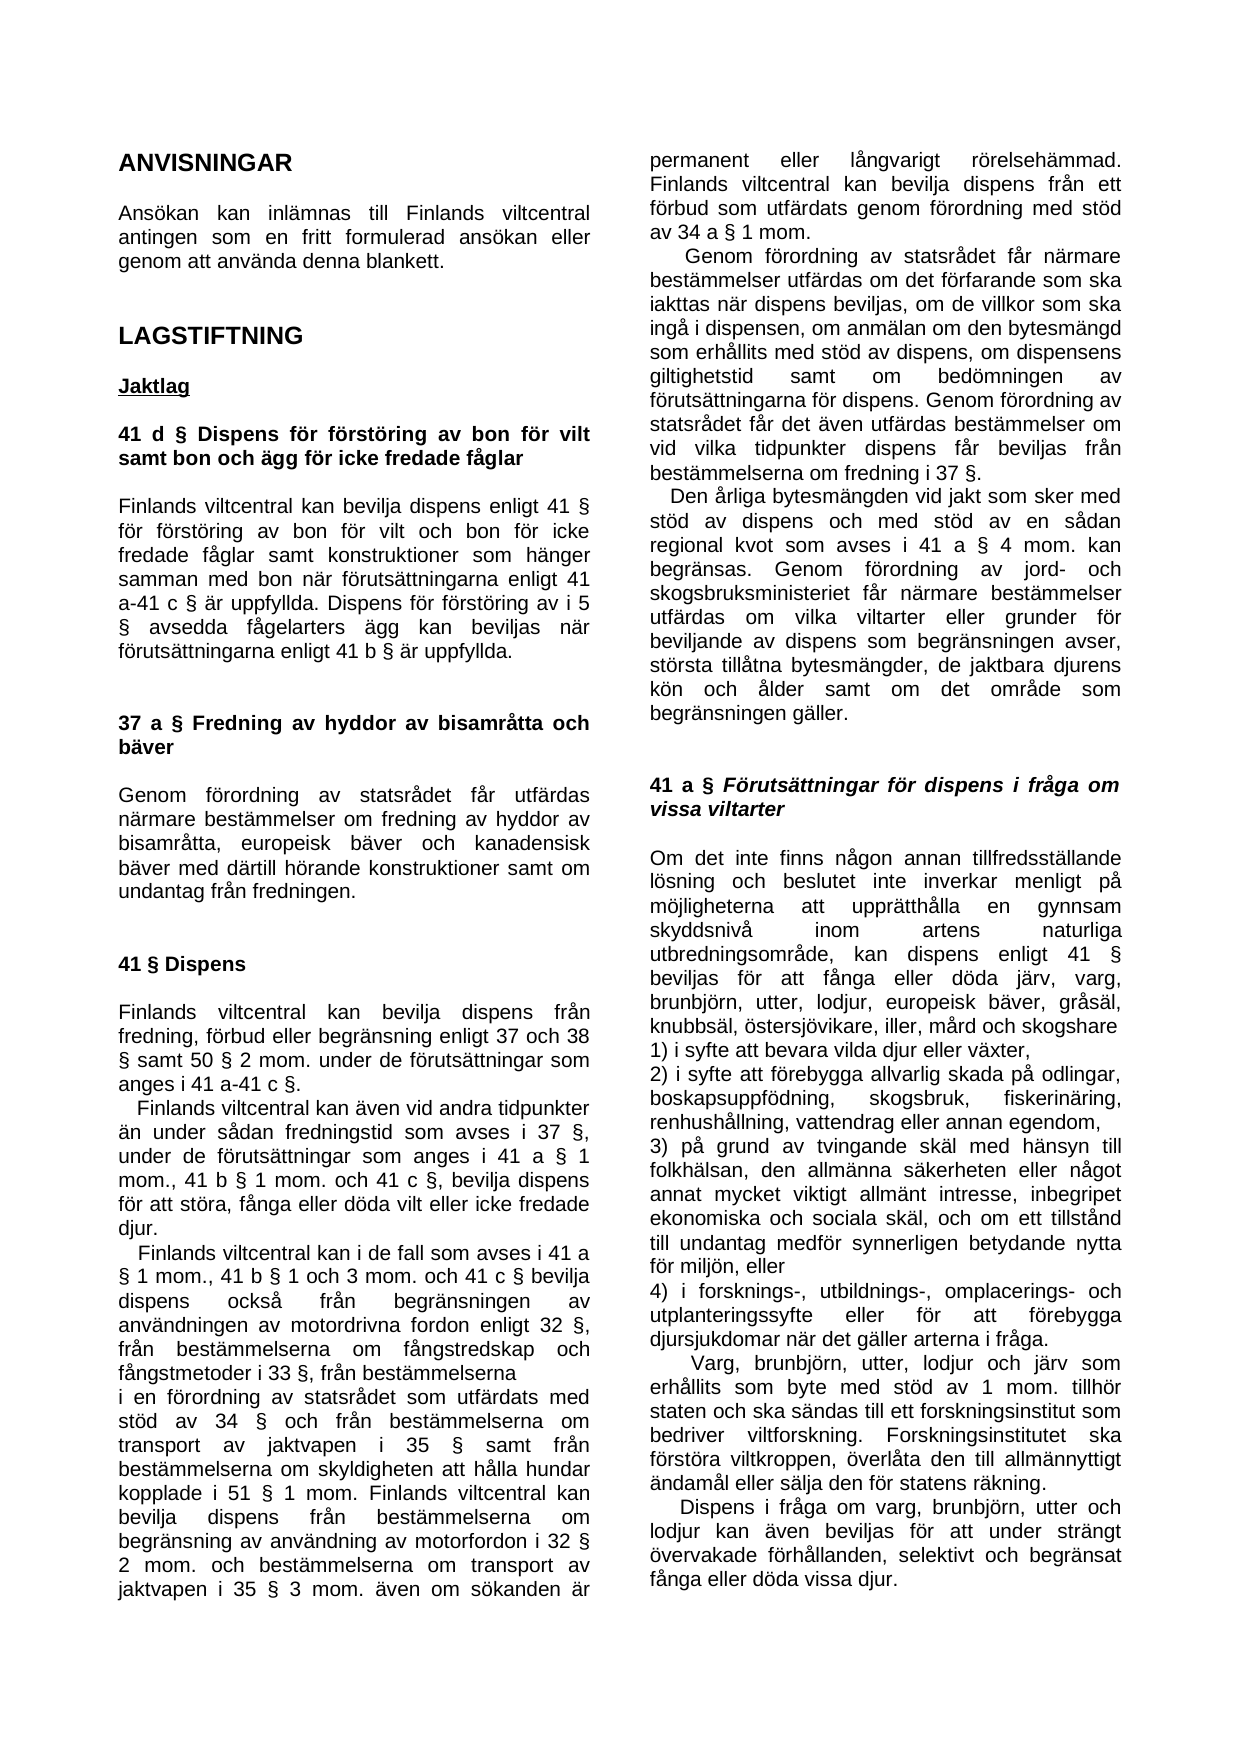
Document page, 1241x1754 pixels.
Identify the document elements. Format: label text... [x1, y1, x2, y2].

text 41 a § Förutsättningar för dispens i fråga om vissa viltarter [649, 773, 1122, 821]
text 3) på grund av tvingande skäl med hänsyn till folkhälsan, den allmänna säkerheten eller något annat mycket viktigt allmänt intresse, inbegripet ekonomiska och sociala skäl, och om ett tillstånd till undantag medför synnerligen betydande nytta för miljön, eller [649, 1134, 1122, 1278]
text 1) i syfte att bevara vilda djur eller växter, [649, 1038, 1122, 1062]
text Finlands viltcentral kan även vid andra tidpunkter än under sådan fredningstid som avses i 37 §, under de förutsättningar som anges i 41 a § 1 mom., 41 b § 1 mom. och 41 c §, bevilja dispens för att störa, fånga eller döda vilt eller icke fredade djur. [118, 1096, 591, 1240]
text Om det inte finns någon annan tillfredsställande lösning och beslutet inte inverkar menligt på möjligheterna att upprätthålla en gynnsam skyddsnivå inom artens naturliga utbredningsområde, kan dispens enligt 41 § beviljas för att fånga eller döda järv, varg, brunbjörn, utter, lodjur, europeisk bäver, gråsäl, knubbsäl, östersjövikare, iller, mård och skogshare [649, 845, 1122, 1038]
text 41 § Dispens [118, 952, 591, 976]
text i en förordning av statsrådet som utfärdats med stöd av 34 § och från bestämmelserna om transport av jaktvapen i 35 § samt från bestämmelserna om skyldigheten att hålla hundar kopplade i 51 § 1 mom. Finlands viltcentral kan bevilja dispens från bestämmelserna om begränsning av användning av motorfordon i 32 § 2 mom. och bestämmelserna om transport av jaktvapen i 35 § 3 mom. även om sökanden är [118, 1385, 591, 1601]
text LAGSTIFTNING [118, 321, 591, 350]
text Dispens i fråga om varg, brunbjörn, utter och lodjur kan även beviljas för att under strängt övervakade förhållanden, selektivt och begränsat fånga eller döda vissa djur. [649, 1495, 1122, 1591]
text Den årliga bytesmängden vid jakt som sker med stöd av dispens och med stöd av en sådan regional kvot som avses i 41 a § 4 mom. kan begränsas. Genom förordning av jord- och skogsbruksministeriet får närmare bestämmelser utfärdas om vilka viltarter eller grunder för beviljande av dispens som begränsningen avser, största tillåtna bytesmängder, de jaktbara djurens kön och ålder samt om det område som begränsningen gäller. [649, 484, 1122, 725]
text 41 d § Dispens för förstöring av bon för vilt samt bon och ägg för icke fredade fåglar [118, 422, 591, 470]
text ANVISNINGAR [118, 148, 591, 177]
text Finlands viltcentral kan bevilja dispens från fredning, förbud eller begränsning enligt 37 och 38 § samt 50 § 2 mom. under de förutsättningar som anges i 41 a-41 c §. [118, 1000, 591, 1096]
text 2) i syfte att förebygga allvarlig skada på odlingar, boskapsuppfödning, skogsbruk, fiskerinäring, renhushållning, vattendrag eller annan egendom, [649, 1062, 1122, 1134]
text Finlands viltcentral kan i de fall som avses i 41 a § 1 mom., 41 b § 1 och 3 mom. och 41 c § bevilja dispens också från begränsningen av användningen av motordrivna fordon enligt 32 §, från bestämmelserna om fångstredskap och fångstmetoder i 33 §, från bestämmelserna [118, 1240, 591, 1385]
text Genom förordning av statsrådet får närmare bestämmelser utfärdas om det förfarande som ska iakttas när dispens beviljas, om de villkor som ska ingå i dispensen, om anmälan om den bytesmängd som erhållits med stöd av dispens, om dispensens giltighetstid samt om bedömningen av förutsättningarna för dispens. Genom förordning av statsrådet får det även utfärdas bestämmelser om vid vilka tidpunkter dispens får beviljas från bestämmelserna om fredning i 37 §. [649, 244, 1122, 484]
text Ansökan kan inlämnas till Finlands viltcentral antingen som en fritt formulerad ansökan eller genom att använda denna blankett. [118, 201, 591, 273]
text Jaktlag [118, 374, 591, 398]
text 4) i forsknings-, utbildnings-, omplacerings- och utplanteringssyfte eller för att förebygga djursjukdomar när det gäller arterna i fråga. [649, 1278, 1122, 1351]
text Varg, brunbjörn, utter, lodjur och järv som erhållits som byte med stöd av 1 mom. tillhör staten och ska sändas till ett forskningsinstitut som bedriver viltforskning. Forskningsinstitutet ska förstöra viltkroppen, överlåta den till allmännyttigt ändamål eller sälja den för statens räkning. [649, 1351, 1122, 1495]
text Finlands viltcentral kan bevilja dispens enligt 41 § för förstöring av bon för vilt och bon för icke fredade fåglar samt konstruktioner som hänger samman med bon när förutsättningarna enligt 41 a-41 c § är uppfyllda. Dispens för förstöring av i 5 § avsedda fågelarters ägg kan beviljas när förutsättningarna enligt 41 b § är uppfyllda. [118, 494, 591, 663]
text 37 a § Fredning av hyddor av bisamråtta och bäver [118, 711, 591, 759]
text permanent eller långvarigt rörelsehämmad. Finlands viltcentral kan bevilja dispens från ett förbud som utfärdats genom förordning med stöd av 34 a § 1 mom. [649, 148, 1122, 244]
text Genom förordning av statsrådet får utfärdas närmare bestämmelser om fredning av hyddor av bisamråtta, europeisk bäver och kanadensisk bäver med därtill hörande konstruktioner samt om undantag från fredningen. [118, 783, 591, 903]
